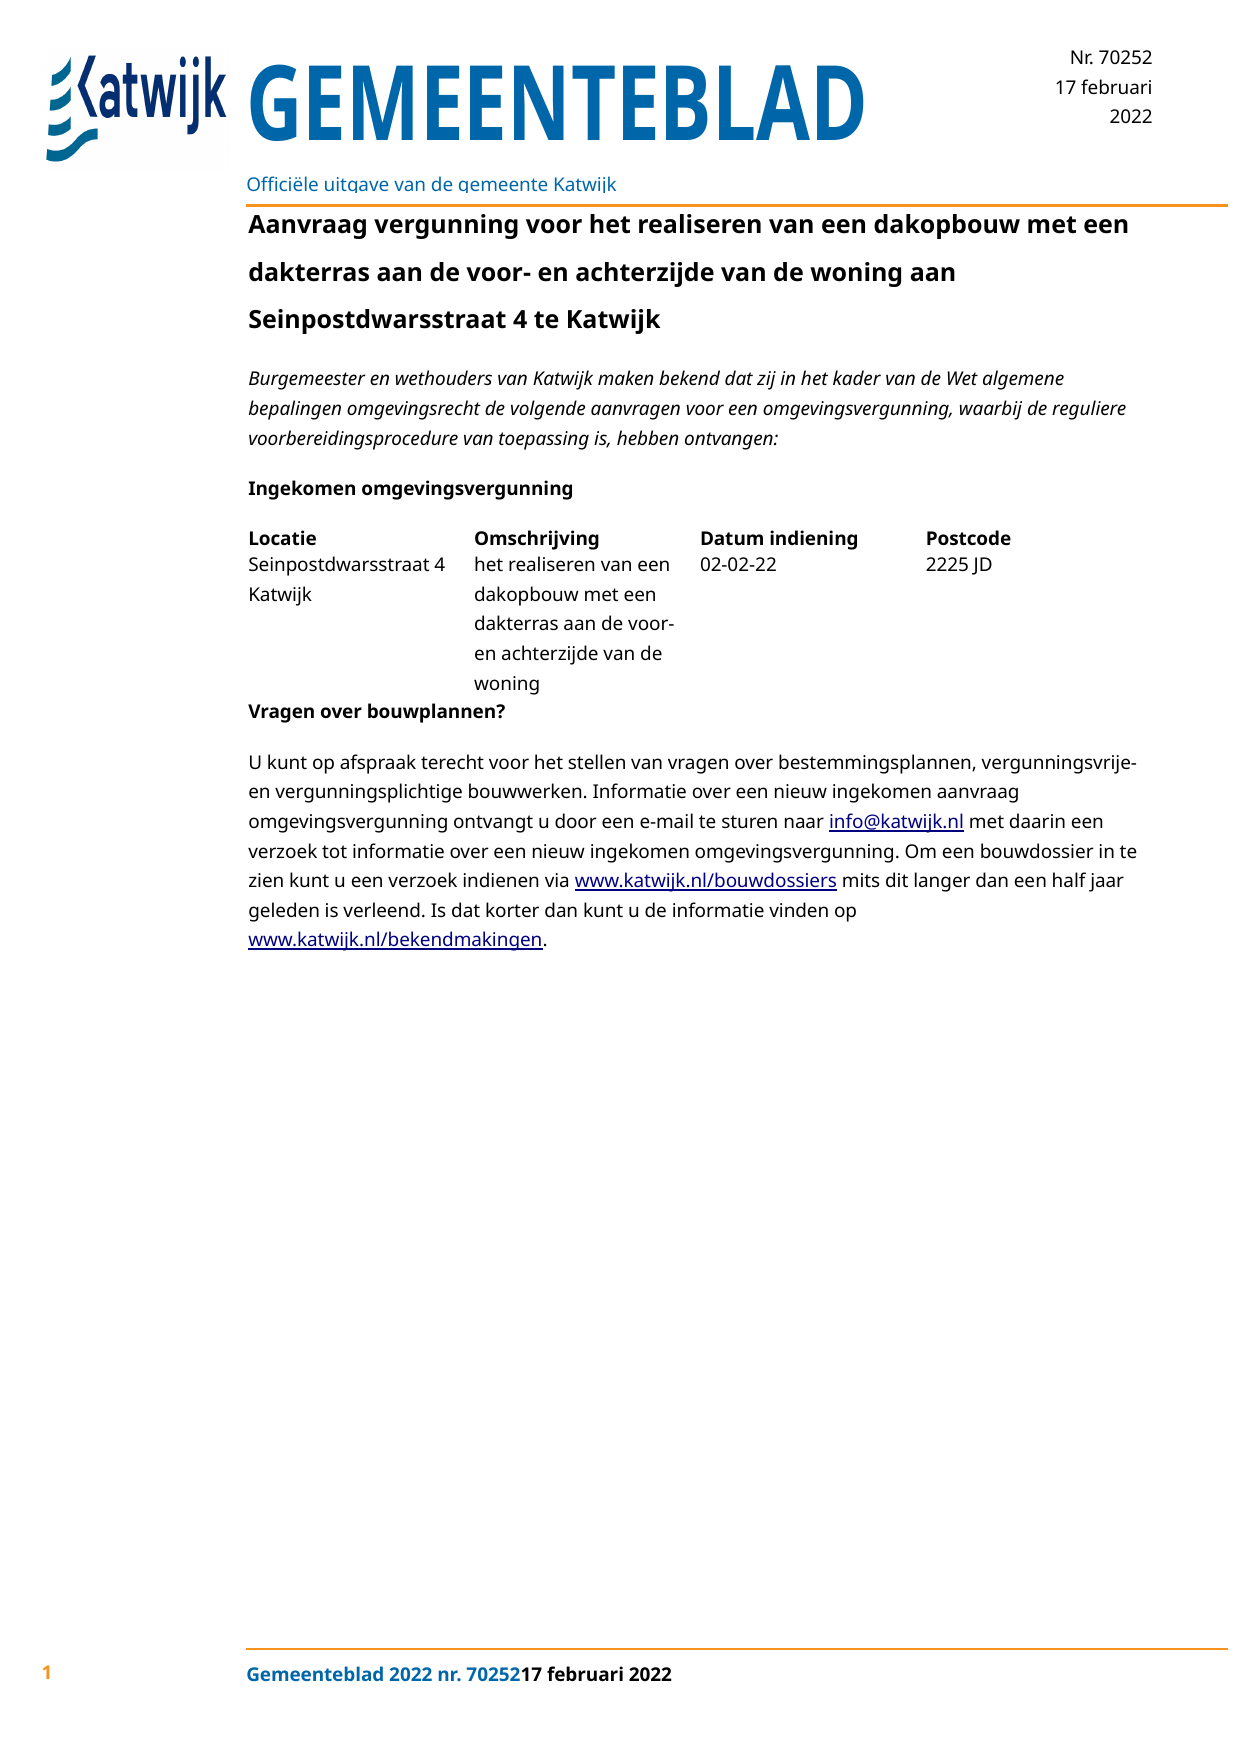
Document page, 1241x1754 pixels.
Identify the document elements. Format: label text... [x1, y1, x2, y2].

picture [41, 47, 231, 172]
table_cell 2225 JD [926, 551, 1152, 695]
text Ingekomen omgevingsvergunning [248, 475, 1152, 501]
table_header Postcode [926, 526, 1152, 551]
table_cell Seinpostdwarsstraat 4 Katwijk [248, 551, 474, 695]
text U kunt op afspraak terecht voor het stellen van vragen over bestemmingsplannen, vergunningsvrije- en vergunningsplichtige bouwwerken. Informatie over een nieuw ingekomen aanvraag omgevingsvergunning ontvangt u door een e-mail te sturen naar info@katwijk.nl met daarin een verzoek tot informatie over een nieuw ingekomen omgevingsvergunning. Om een bouwdossier in te zien kunt u een verzoek indienen via www.katwijk.nl/bouwdossiers mits dit langer dan een half jaar geleden is verleend. Is dat korter dan kunt u de informatie vinden op www.katwijk.nl/bekendmakingen. [248, 749, 1152, 952]
table_header Omschrijving [474, 526, 700, 551]
text Aanvraag vergunning voor het realiseren van een dakopbouw met een dakterras aan de voor- en achterzijde van de woning aan Seinpostdwarsstraat 4 te Katwijk [248, 207, 1152, 336]
table_cell het realiseren van een dakopbouw met een dakterras aan de voor- en achterzijde van de woning [474, 551, 700, 695]
table_header Datum indiening [700, 526, 926, 551]
text Vragen over bouwplannen? [248, 699, 1152, 724]
text Burgemeester en wethouders van Katwijk maken bekend dat zij in het kader van de Wet algemene bepalingen omgevingsrecht de volgende aanvragen voor een omgevingsvergunning, waarbij de reguliere voorbereidingsprocedure van toepassing is, hebben ontvangen: [248, 366, 1152, 450]
table_header Locatie [248, 526, 474, 551]
table_cell 02-02-22 [700, 551, 926, 695]
